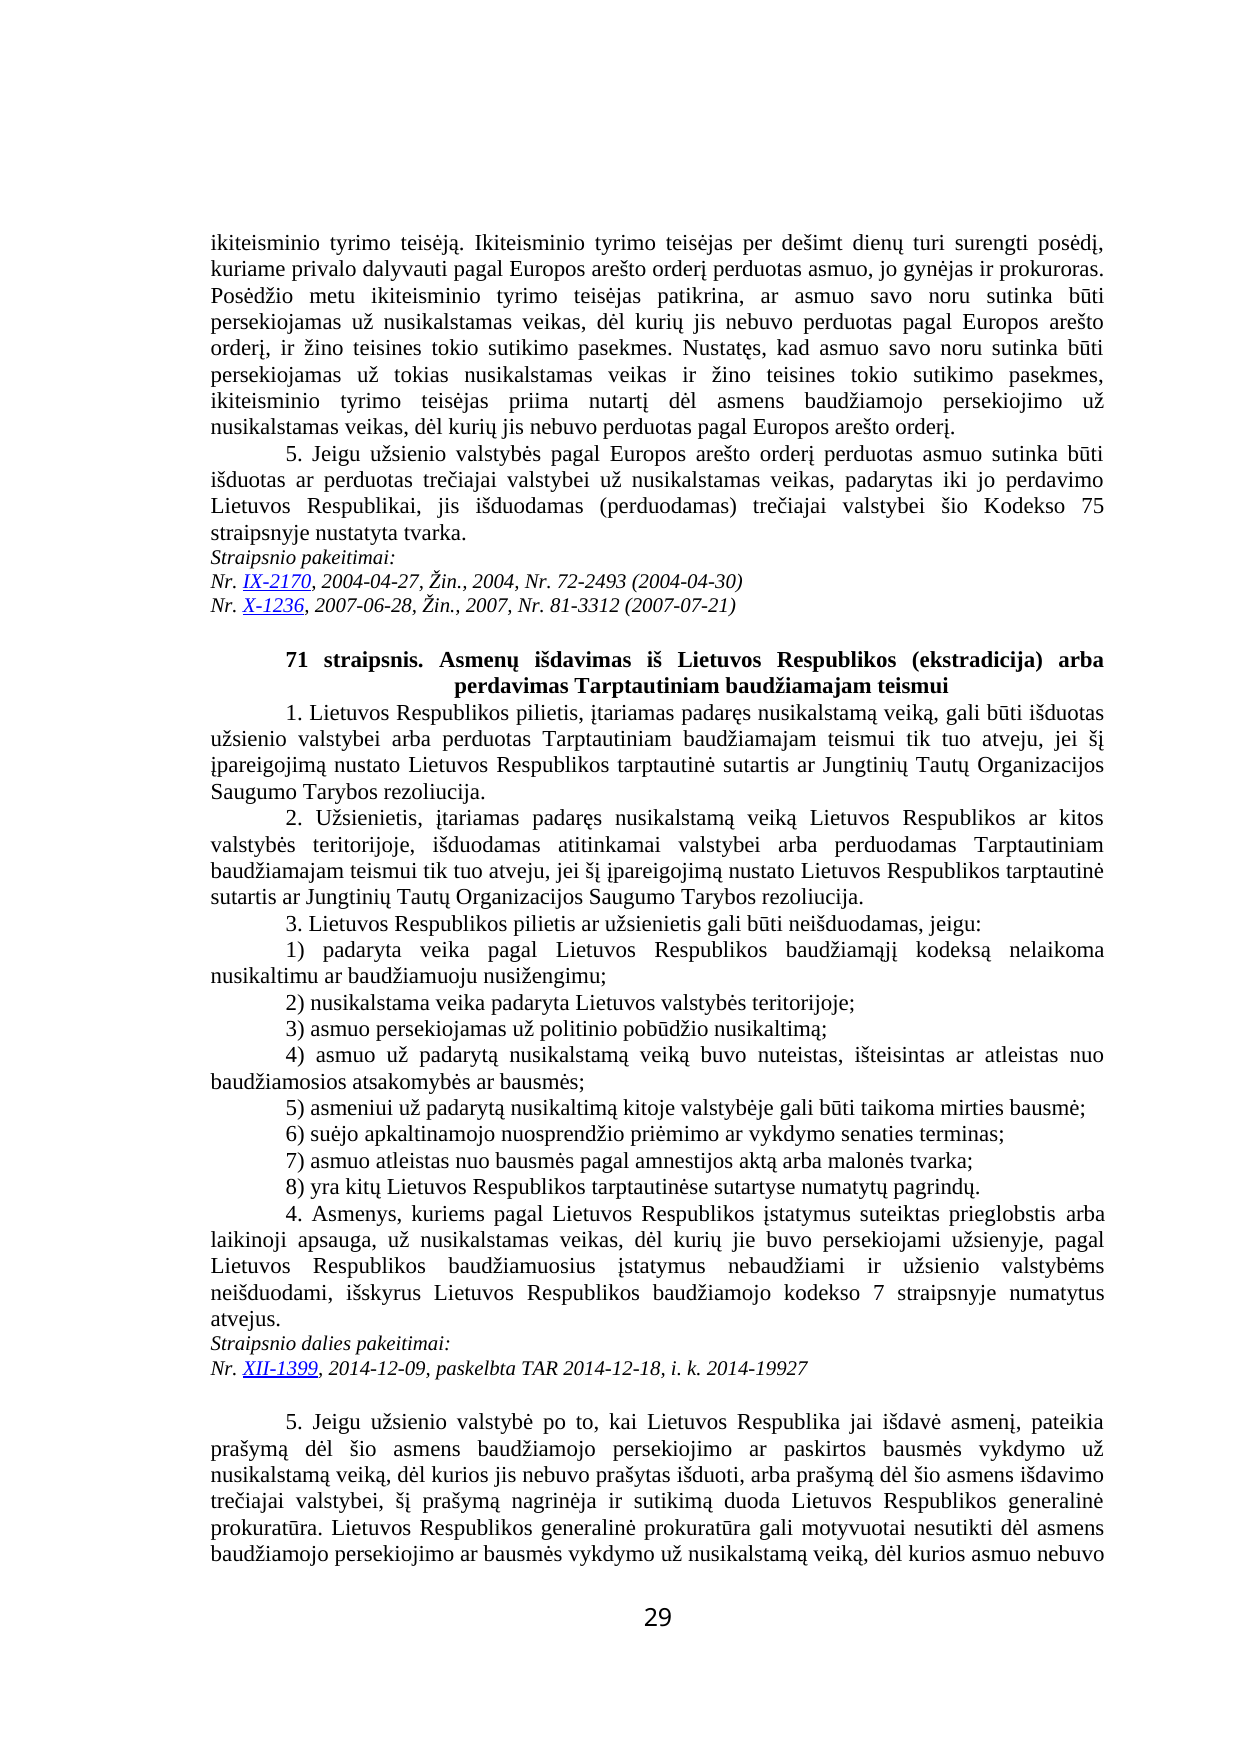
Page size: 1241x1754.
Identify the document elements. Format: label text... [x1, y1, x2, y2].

text 5. Jeigu užsienio valstybė po to, kai Lietuvos Respublika jai išdavė asmenį, pateikia prašymą dėl šio asmens baudžiamojo persekiojimo ar paskirtos bausmės vykdymo už nusikalstamą veiką, dėl kurios jis nebuvo prašytas išduoti, arba prašymą dėl šio asmens išdavimo trečiajai valstybei, šį prašymą nagrinėja ir sutikimą duoda Lietuvos Respublikos generalinė prokuratūra. Lietuvos Respublikos generalinė prokuratūra gali motyvuotai nesutikti dėl asmens baudžiamojo persekiojimo ar bausmės vykdymo už nusikalstamą veiką, dėl kurios asmuo nebuvo [210, 1408, 1105, 1566]
text Nr. XII-1399, 2014-12-09, paskelbta TAR 2014-12-18, i. k. 2014-19927 [210, 1355, 1105, 1379]
text 1) padaryta veika pagal Lietuvos Respublikos baudžiamąjį kodeksą nelaikoma nusikaltimu ar baudžiamuoju nusižengimu; [210, 936, 1105, 989]
text 1. Lietuvos Respublikos pilietis, įtariamas padaręs nusikalstamą veiką, gali būti išduotas užsienio valstybei arba perduotas Tarptautiniam baudžiamajam teismui tik tuo atveju, jei šį įpareigojimą nustato Lietuvos Respublikos tarptautinė sutartis ar Jungtinių Tautų Organizacijos Saugumo Tarybos rezoliucija. [210, 699, 1105, 804]
text 71 straipsnis. Asmenų išdavimas iš Lietuvos Respublikos (ekstradicija) arba perdavimas Tarptautiniam baudžiamajam teismui [285, 646, 1105, 699]
text 8) yra kitų Lietuvos Respublikos tarptautinėse sutartyse numatytų pagrindų. [210, 1173, 1105, 1199]
text Straipsnio pakeitimai: [210, 545, 1105, 569]
text 4. Asmenys, kuriems pagal Lietuvos Respublikos įstatymus suteiktas prieglobstis arba laikinoji apsauga, už nusikalstamas veikas, dėl kurių jie buvo persekiojami užsienyje, pagal Lietuvos Respublikos baudžiamuosius įstatymus nebaudžiami ir užsienio valstybėms neišduodami, išskyrus Lietuvos Respublikos baudžiamojo kodekso 7 straipsnyje numatytus atvejus. [210, 1199, 1105, 1331]
text Straipsnio dalies pakeitimai: [210, 1331, 1105, 1355]
text 2) nusikalstama veika padaryta Lietuvos valstybės teritorijoje; [210, 989, 1105, 1015]
text ikiteisminio tyrimo teisėją. Ikiteisminio tyrimo teisėjas per dešimt dienų turi surengti posėdį, kuriame privalo dalyvauti pagal Europos arešto orderį perduotas asmuo, jo gynėjas ir prokuroras. Posėdžio metu ikiteisminio tyrimo teisėjas patikrina, ar asmuo savo noru sutinka būti persekiojamas už nusikalstamas veikas, dėl kurių jis nebuvo perduotas pagal Europos arešto orderį, ir žino teisines tokio sutikimo pasekmes. Nustatęs, kad asmuo savo noru sutinka būti persekiojamas už tokias nusikalstamas veikas ir žino teisines tokio sutikimo pasekmes, ikiteisminio tyrimo teisėjas priima nutartį dėl asmens baudžiamojo persekiojimo už nusikalstamas veikas, dėl kurių jis nebuvo perduotas pagal Europos arešto orderį. [210, 229, 1105, 440]
text 3) asmuo persekiojamas už politinio pobūdžio nusikaltimą; [210, 1015, 1105, 1041]
text Nr. X-1236, 2007-06-28, Žin., 2007, Nr. 81-3312 (2007-07-21) [210, 593, 1105, 617]
text 4) asmuo už padarytą nusikalstamą veiką buvo nuteistas, išteisintas ar atleistas nuo baudžiamosios atsakomybės ar bausmės; [210, 1041, 1105, 1094]
text 6) suėjo apkaltinamojo nuosprendžio priėmimo ar vykdymo senaties terminas; [210, 1121, 1105, 1147]
text Nr. IX-2170, 2004-04-27, Žin., 2004, Nr. 72-2493 (2004-04-30) [210, 569, 1105, 593]
text 2. Užsienietis, įtariamas padaręs nusikalstamą veiką Lietuvos Respublikos ar kitos valstybės teritorijoje, išduodamas atitinkamai valstybei arba perduodamas Tarptautiniam baudžiamajam teismui tik tuo atveju, jei šį įpareigojimą nustato Lietuvos Respublikos tarptautinė sutartis ar Jungtinių Tautų Organizacijos Saugumo Tarybos rezoliucija. [210, 804, 1105, 910]
text 5. Jeigu užsienio valstybės pagal Europos arešto orderį perduotas asmuo sutinka būti išduotas ar perduotas trečiajai valstybei už nusikalstamas veikas, padarytas iki jo perdavimo Lietuvos Respublikai, jis išduodamas (perduodamas) trečiajai valstybei šio Kodekso 75 straipsnyje nustatyta tvarka. [210, 440, 1105, 545]
text 5) asmeniui už padarytą nusikaltimą kitoje valstybėje gali būti taikoma mirties bausmė; [210, 1094, 1105, 1121]
text 3. Lietuvos Respublikos pilietis ar užsienietis gali būti neišduodamas, jeigu: [210, 910, 1105, 936]
text 7) asmuo atleistas nuo bausmės pagal amnestijos aktą arba malonės tvarka; [210, 1147, 1105, 1173]
